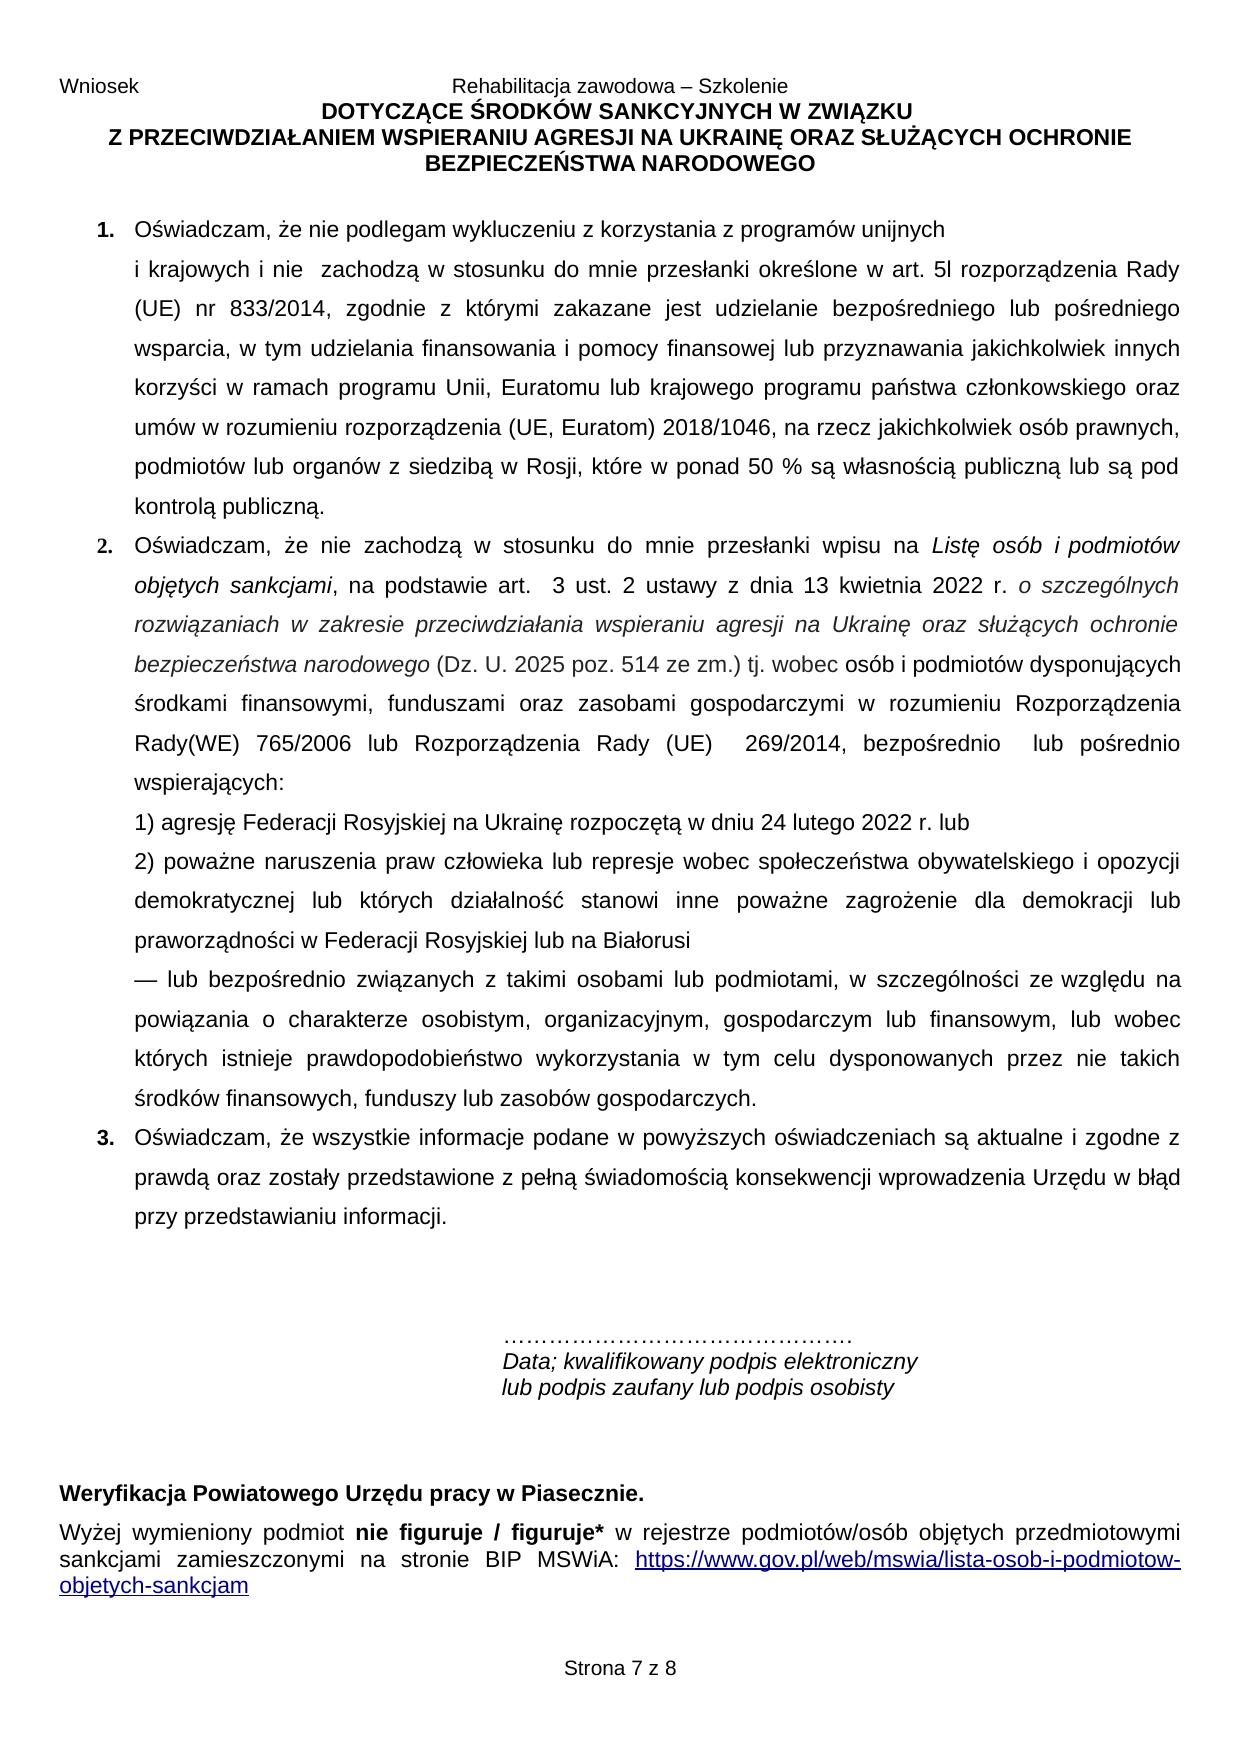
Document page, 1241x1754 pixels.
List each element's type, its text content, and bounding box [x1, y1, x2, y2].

text — lub bezpośrednio związanych z takimi osobami lub podmiotami, w szczególności ze względu na powiązania o charakterze osobistym, organizacyjnym, gospodarczym lub finansowym, lub wobec których istnieje prawdopodobieństwo wykorzystania w tym celu dysponowanych przez nie takich środków finansowych, funduszy lub zasobów gospodarczych. [134, 966, 1181, 1111]
text Data; kwalifikowany podpis elektroniczny [59, 1348, 1181, 1374]
text 1) agresję Federacji Rosyjskiej na Ukrainę rozpoczętą w dniu 24 lutego 2022 r. lub [134, 808, 1181, 835]
text Wyżej wymieniony podmiot nie figuruje / figuruje* w rejestrze podmiotów/osób objętych przedmiotowymi sankcjami zamieszczonymi na stronie BIP MSWiA: https://www.gov.pl/web/mswia/lista-osob-i-podmiotow-objetych-sankcjam [59, 1519, 1181, 1598]
list i krajowych i nie zachodzą w stosunku do mnie przesłanki określone w art. 5l rozporządzenia Rady (UE) nr 833/2014, zgodnie z którymi zakazane jest udzielanie bezpośredniego lub pośredniego wsparcia, w tym udzielania finansowania i pomocy finansowej lub przyznawania jakichkolwiek innych korzyści w ramach programu Unii, Euratomu lub krajowego programu państwa członkowskiego oraz umów w rozumieniu rozporządzenia (UE, Euratom) 2018/1046, na rzecz jakichkolwiek osób prawnych, podmiotów lub organów z siedzibą w Rosji, które w ponad 50 % są własnością publiczną lub są pod kontrolą publiczną. [134, 256, 1181, 519]
text 2) poważne naruszenia praw człowieka lub represje wobec społeczeństwa obywatelskiego i opozycji demokratycznej lub których działalność stanowi inne poważne zagrożenie dla demokracji lub praworządności w Federacji Rosyjskiej lub na Białorusi [134, 848, 1181, 953]
text ………………………………………. [59, 1322, 1181, 1348]
text DOTYCZĄCE ŚRODKÓW SANKCYJNYCH W ZWIĄZKU Z PRZECIWDZIAŁANIEM WSPIERANIU AGRESJI NA UKRAINĘ ORAZ SŁUŻĄCYCH OCHRONIE BEZPIECZEŃSTWA NARODOWEGO [59, 98, 1181, 177]
text Weryfikacja Powiatowego Urzędu pracy w Piasecznie. [59, 1480, 1181, 1506]
list Oświadczam, że nie zachodzą w stosunku do mnie przesłanki wpisu na Listę osób i podmiotów objętych sankcjami, na podstawie art. 3 ust. 2 ustawy z dnia 13 kwietnia 2022 r. o szczególnych rozwiązaniach w zakresie przeciwdziałania wspieraniu agresji na Ukrainę oraz służących ochronie bezpieczeństwa narodowego (Dz. U. 2025 poz. 514 ze zm.) tj. wobec osób i podmiotów dysponujących środkami finansowymi, funduszami oraz zasobami gospodarczymi w rozumieniu Rozporządzenia Rady(WE) 765/2006 lub Rozporządzenia Rady (UE) 269/2014, bezpośrednio lub pośrednio wspierających: [97, 532, 1181, 795]
text lub podpis zaufany lub podpis osobisty [428, 1374, 1181, 1401]
list Oświadczam, że wszystkie informacje podane w powyższych oświadczeniach są aktualne i zgodne z prawdą oraz zostały przedstawione z pełną świadomością konsekwencji wprowadzenia Urzędu w błąd przy przedstawianiu informacji. [97, 1124, 1181, 1229]
list Oświadczam, że nie podlegam wykluczeniu z korzystania z programów unijnych [97, 216, 1181, 243]
